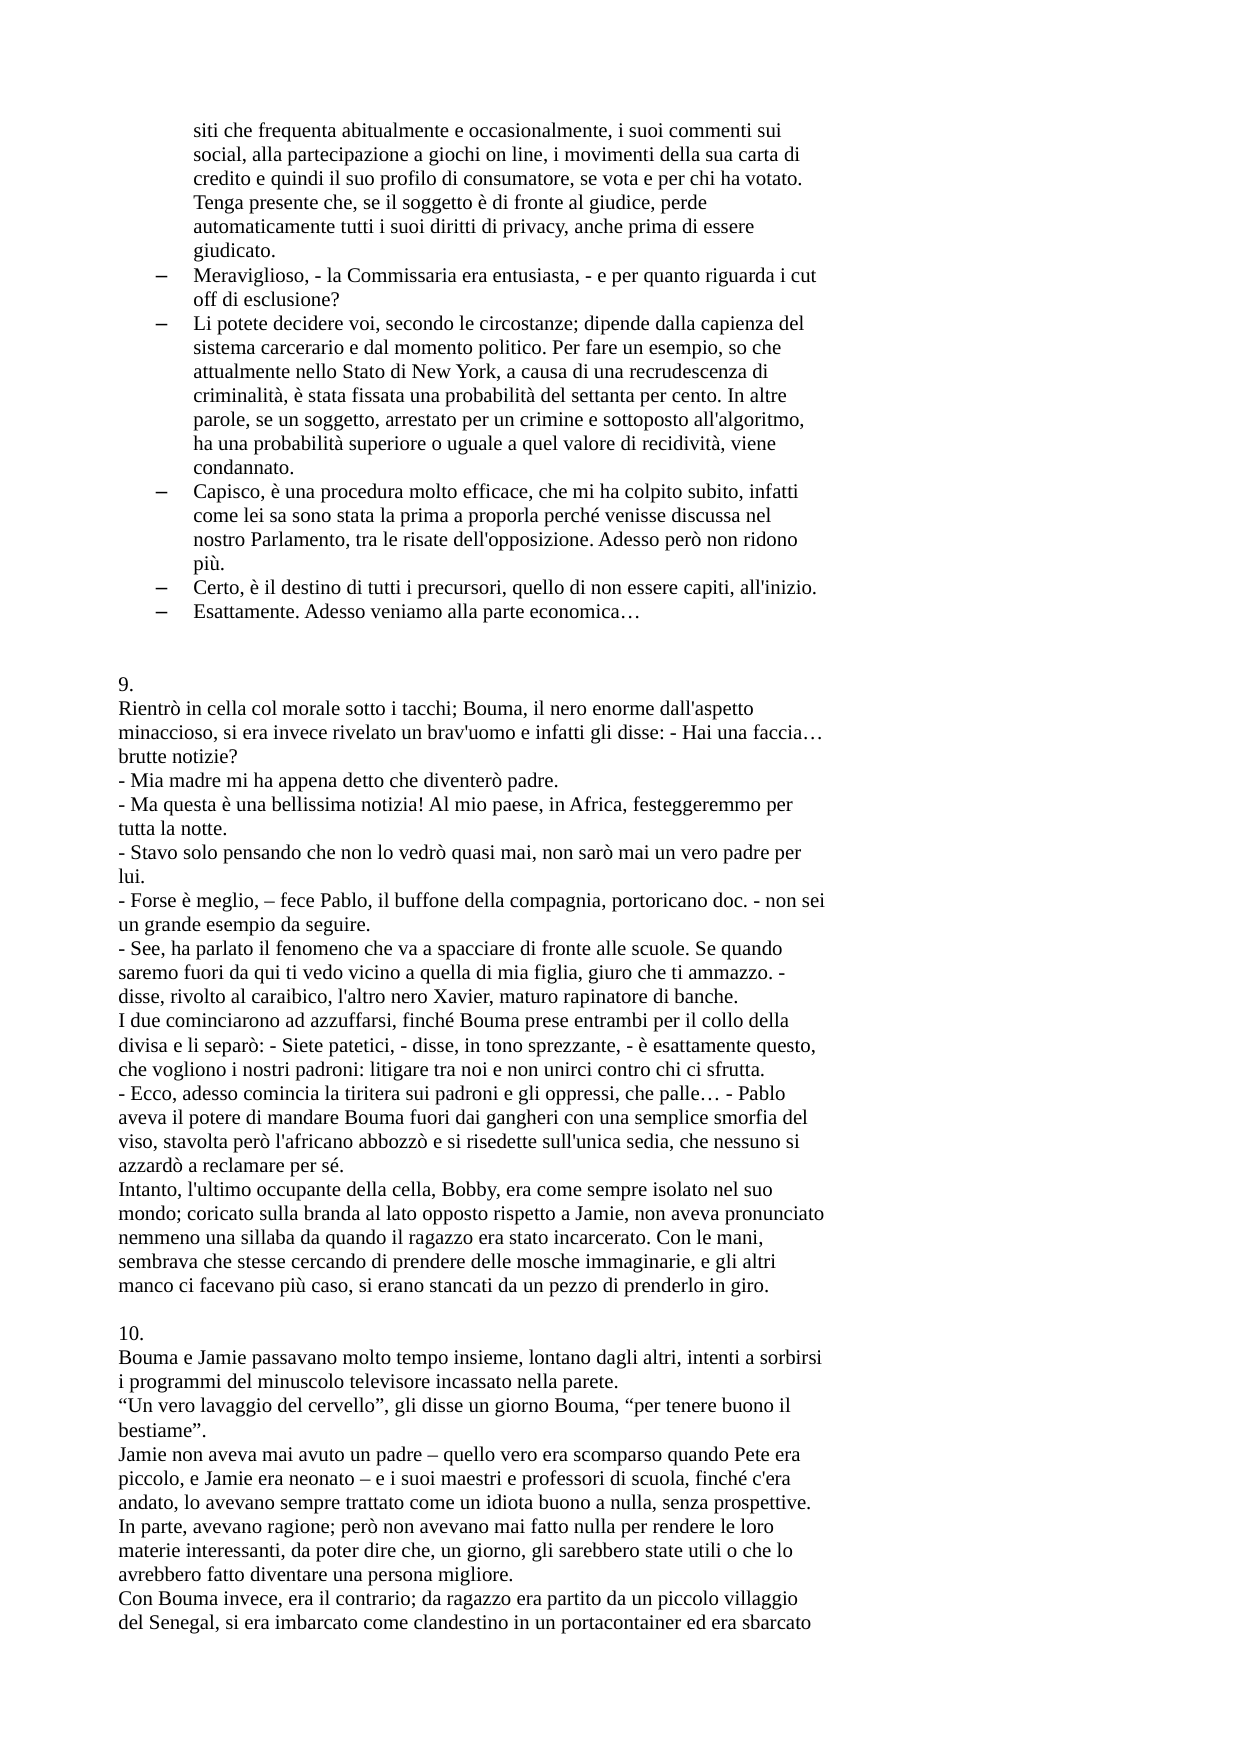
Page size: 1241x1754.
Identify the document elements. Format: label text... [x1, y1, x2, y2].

text - Forse è meglio, – fece Pablo, il buffone della compagnia, portoricano doc. - non sei un grande esempio da seguire. [118, 888, 826, 936]
text 10. [118, 1321, 826, 1345]
text Intanto, l'ultimo occupante della cella, Bobby, era come sempre isolato nel suo mondo; coricato sulla branda al lato opposto rispetto a Jamie, non aveva pronunciato nemmeno una sillaba da quando il ragazzo era stato incarcerato. Con le mani, sembrava che stesse cercando di prendere delle mosche immaginarie, e gli altri manco ci facevano più caso, si erano stancati da un pezzo di prenderlo in giro. [118, 1177, 826, 1297]
list Esattamente. Adesso veniamo alla parte economica… [156, 599, 826, 623]
text I due cominciarono ad azzuffarsi, finché Bouma prese entrambi per il collo della divisa e li separò: - Siete patetici, - disse, in tono sprezzante, - è esattamente questo, che vogliono i nostri padroni: litigare tra noi e non unirci contro chi ci sfrutta. [118, 1008, 826, 1081]
text - Mia madre mi ha appena detto che diventerò padre. [118, 768, 826, 792]
text - Stavo solo pensando che non lo vedrò quasi mai, non sarò mai un vero padre per lui. [118, 840, 826, 888]
text Rientrò in cella col morale sotto i tacchi; Bouma, il nero enorme dall'aspetto minaccioso, si era invece rivelato un brav'uomo e infatti gli disse: - Hai una faccia… brutte notizie? [118, 696, 826, 768]
text - Ecco, adesso comincia la tiritera sui padroni e gli oppressi, che palle… - Pablo aveva il potere di mandare Bouma fuori dai gangheri con una semplice smorfia del viso, stavolta però l'africano abbozzò e si risedette sull'unica sedia, che nessuno si azzardò a reclamare per sé. [118, 1081, 826, 1177]
text Bouma e Jamie passavano molto tempo insieme, lontano dagli altri, intenti a sorbirsi i programmi del minuscolo televisore incassato nella parete. [118, 1345, 826, 1393]
text Jamie non aveva mai avuto un padre – quello vero era scomparso quando Pete era piccolo, e Jamie era neonato – e i suoi maestri e professori di scuola, finché c'era andato, lo avevano sempre trattato come un idiota buono a nulla, senza prospettive. In parte, avevano ragione; però non avevano mai fatto nulla per rendere le loro materie interessanti, da poter dire che, un giorno, gli sarebbero state utili o che lo avrebbero fatto diventare una persona migliore. [118, 1442, 826, 1586]
list Certo, è il destino di tutti i precursori, quello di non essere capiti, all'inizio. [156, 575, 826, 599]
list Li potete decidere voi, secondo le circostanze; dipende dalla capienza del sistema carcerario e dal momento politico. Per fare un esempio, so che attualmente nello Stato di New York, a causa di una recrudescenza di criminalità, è stata fissata una probabilità del settanta per cento. In altre parole, se un soggetto, arrestato per un crimine e sottoposto all'algoritmo, ha una probabilità superiore o uguale a quel valore di recidività, viene condannato. [156, 311, 826, 479]
text - See, ha parlato il fenomeno che va a spacciare di fronte alle scuole. Se quando saremo fuori da qui ti vedo vicino a quella di mia figlia, giuro che ti ammazzo. - disse, rivolto al caraibico, l'altro nero Xavier, maturo rapinatore di banche. [118, 936, 826, 1008]
text - Ma questa è una bellissima notizia! Al mio paese, in Africa, festeggeremmo per tutta la notte. [118, 792, 826, 840]
text 9. [118, 672, 826, 696]
list Capisco, è una procedura molto efficace, che mi ha colpito subito, infatti come lei sa sono stata la prima a proporla perché venisse discussa nel nostro Parlamento, tra le risate dell'opposizione. Adesso però non ridono più. [156, 479, 826, 575]
list Meraviglioso, - la Commissaria era entusiasta, - e per quanto riguarda i cut off di esclusione? [156, 262, 826, 311]
list siti che frequenta abitualmente e occasionalmente, i suoi commenti sui social, alla partecipazione a giochi on line, i movimenti della sua carta di credito e quindi il suo profilo di consumatore, se vota e per chi ha votato. Tenga presente che, se il soggetto è di fronte al giudice, perde automaticamente tutti i suoi diritti di privacy, anche prima di essere giudicato. [156, 118, 826, 262]
text “Un vero lavaggio del cervello”, gli disse un giorno Bouma, “per tenere buono il bestiame”. [118, 1393, 826, 1442]
text Con Bouma invece, era il contrario; da ragazzo era partito da un piccolo villaggio del Senegal, si era imbarcato come clandestino in un portacontainer ed era sbarcato [118, 1586, 826, 1634]
